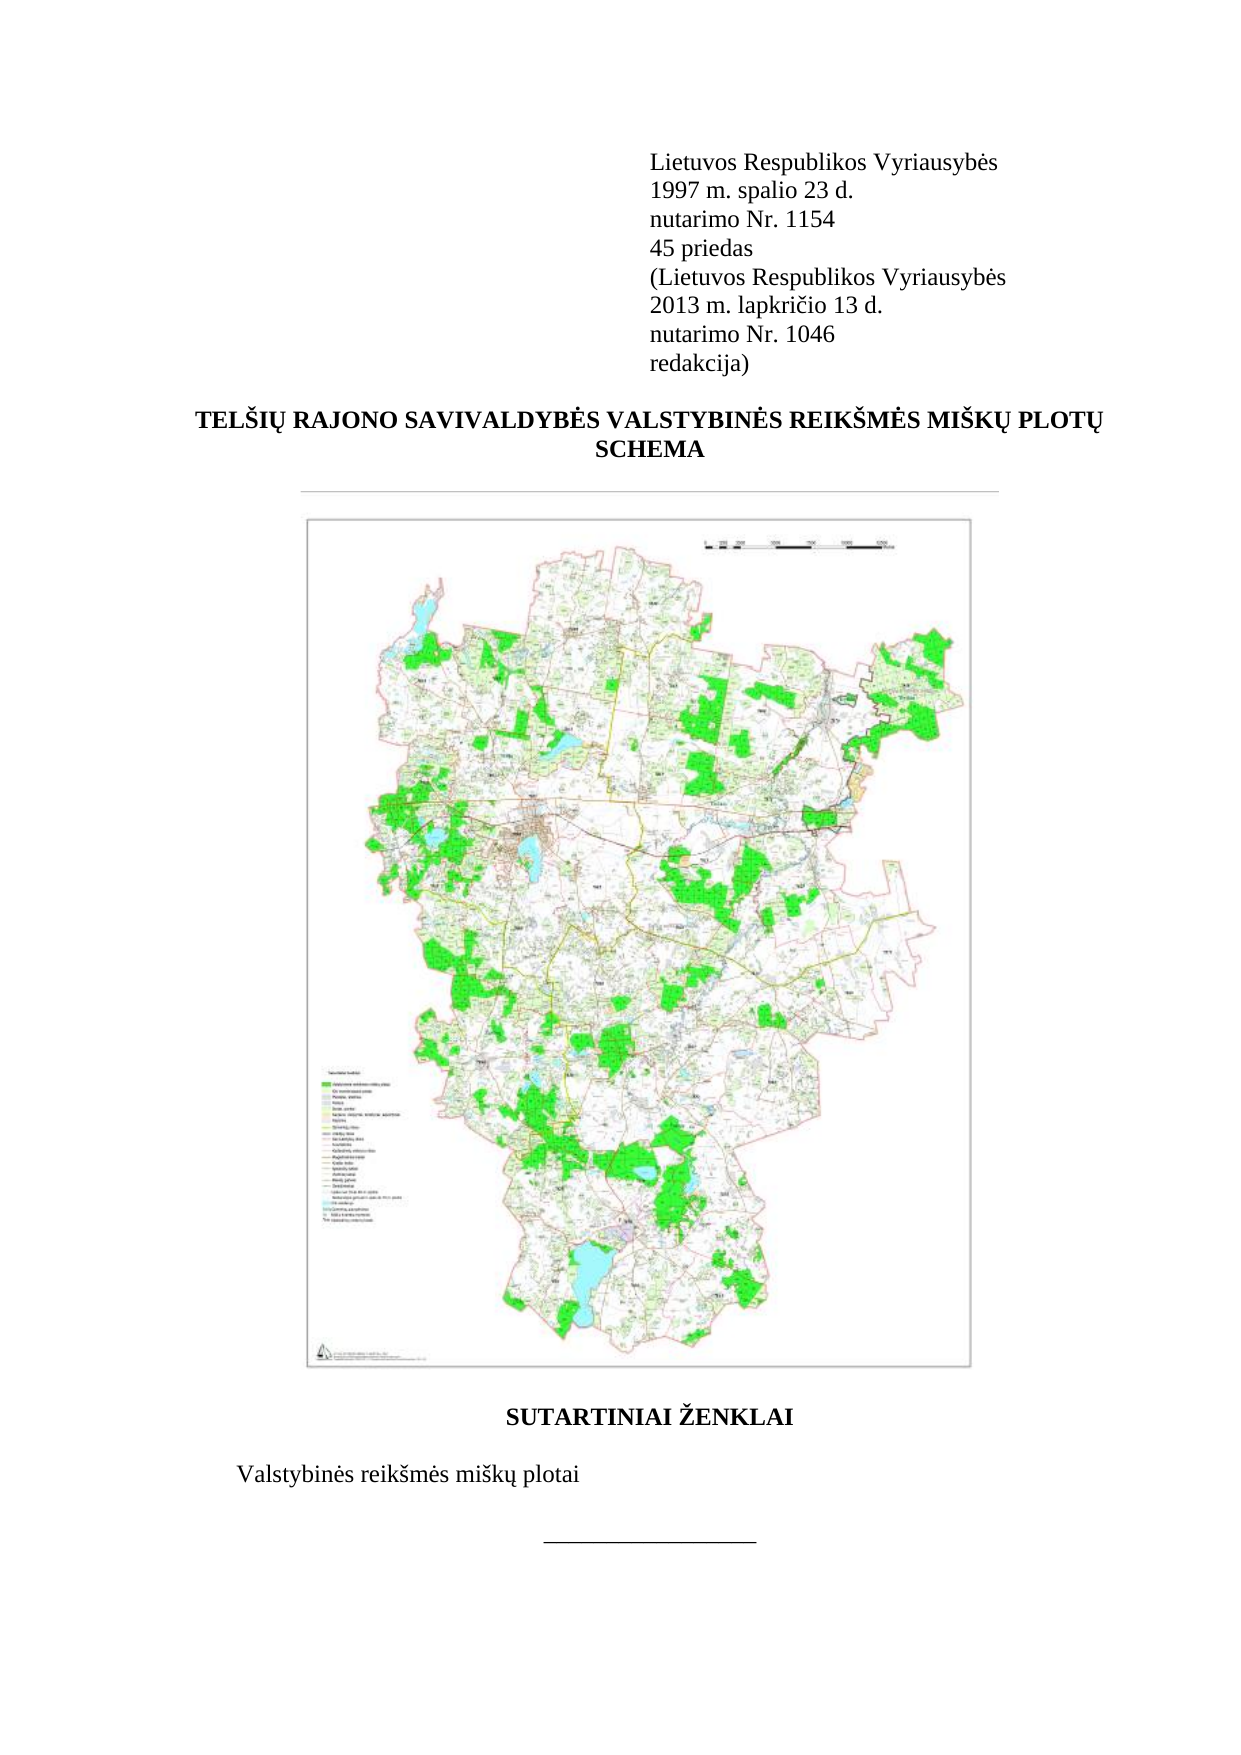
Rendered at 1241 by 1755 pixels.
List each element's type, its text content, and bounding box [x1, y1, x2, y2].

text _________________ [177, 1517, 1122, 1546]
text (Lietuvos Respublikos Vyriausybės [649, 262, 1122, 291]
text 45 priedas [649, 233, 1122, 262]
text TELŠIŲ RAJONO savivaldybės valstybinės reikšmės miškų plotų schema [177, 406, 1122, 463]
text nutarimo Nr. 1046 [649, 319, 1122, 348]
text 1997 m. spalio 23 d. [649, 176, 1122, 204]
text SUTARTINIAI ŽENKLAI [177, 1402, 1122, 1431]
text 2013 m. lapkričio 13 d. [649, 291, 1122, 319]
text redakcija) [649, 348, 1122, 377]
text Valstybinės reikšmės miškų plotai [177, 1459, 1122, 1488]
text nutarimo Nr. 1154 [649, 204, 1122, 233]
text Lietuvos Respublikos Vyriausybės [649, 147, 1122, 176]
